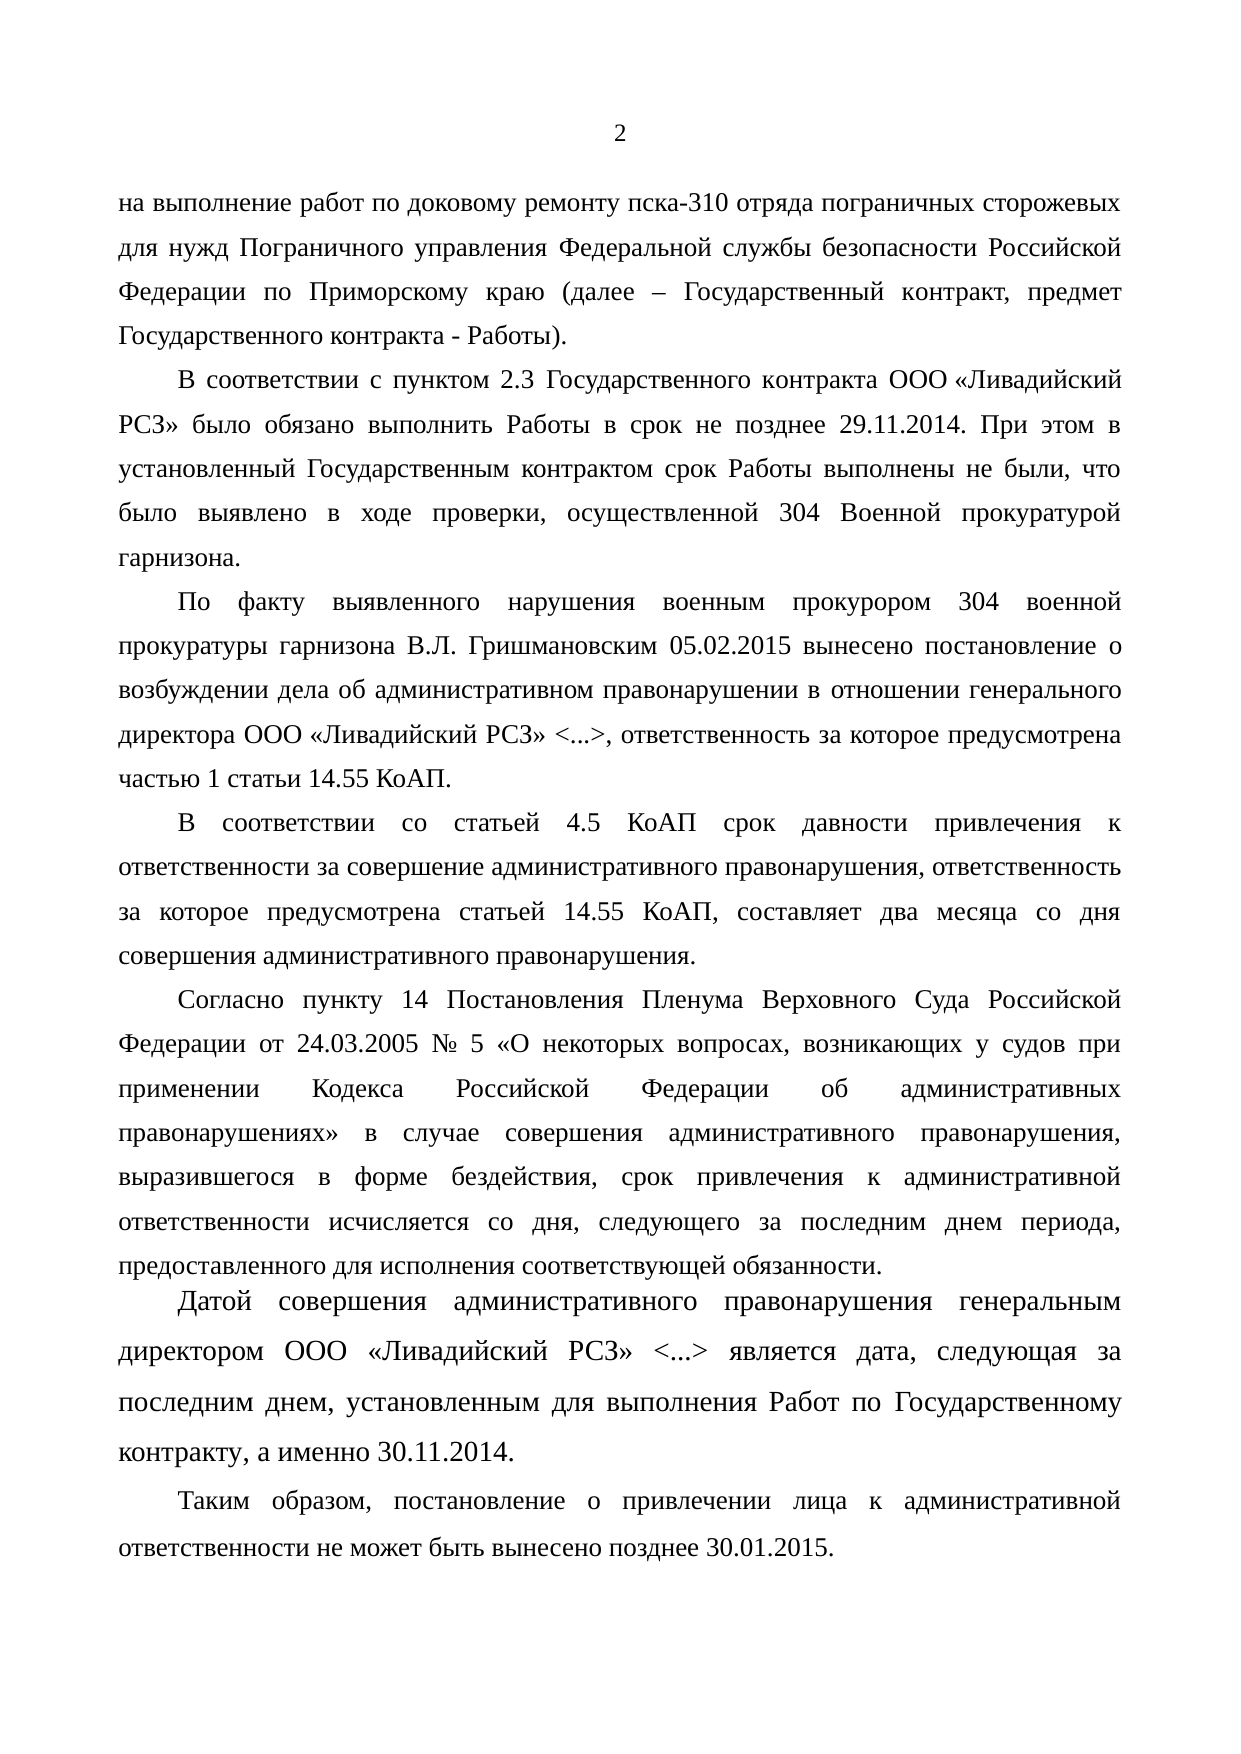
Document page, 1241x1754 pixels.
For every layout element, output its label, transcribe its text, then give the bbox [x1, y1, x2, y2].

text По факту выявленного нарушения военным прокурором 304 военной прокуратуры гарнизона В.Л. Гришмановским 05.02.2015 вынесено постановление о возбуждении дела об административном правонарушении в отношении генерального директора ООО «Ливадийский РСЗ» <...>, ответственность за которое предусмотрена частью 1 статьи 14.55 КоАП. [118, 575, 1122, 796]
text В соответствии со статьей 4.5 КоАП срок давности привлечения к ответственности за совершение административного правонарушения, ответственность за которое предусмотрена статьей 14.55 КоАП, составляет два месяца со дня совершения административного правонарушения. [118, 796, 1122, 973]
text на выполнение работ по доковому ремонту пска-310 отряда пограничных сторожевых для нужд Пограничного управления Федеральной службы безопасности Российской Федерации по Приморскому краю (далее – Государственный контракт, предмет Государственного контракта - Работы). [118, 176, 1122, 353]
text В соответствии с пунктом 2.3 Государственного контракта ООО «Ливадийский РСЗ» было обязано выполнить Работы в срок не позднее 29.11.2014. При этом в установленный Государственным контрактом срок Работы выполнены не были, что было выявлено в ходе проверки, осуществленной 304 Военной прокуратурой гарнизона. [118, 353, 1122, 575]
